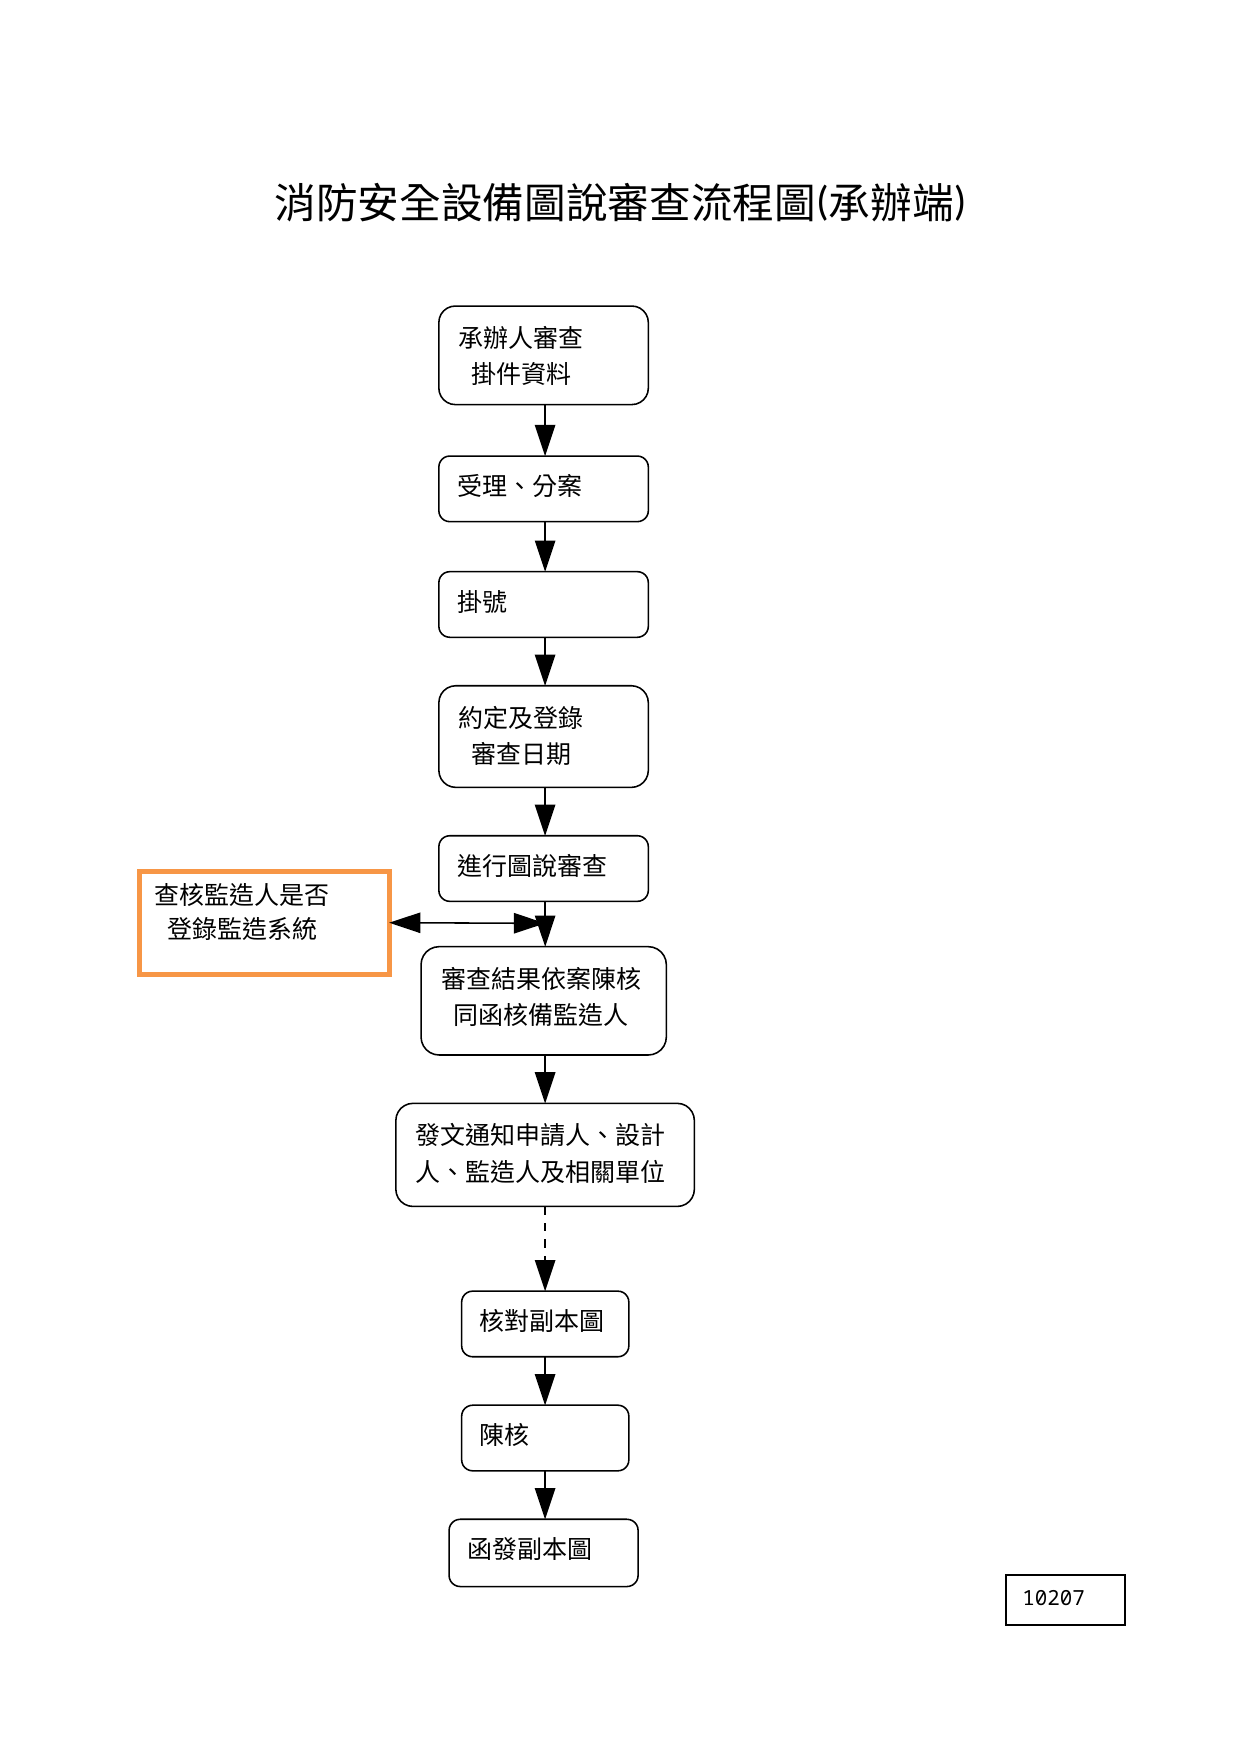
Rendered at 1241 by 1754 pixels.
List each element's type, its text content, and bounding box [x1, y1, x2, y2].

text 10207版 [1022, 1583, 1109, 1617]
text 消防安全設備圖說審查流程圖(承辦端) [112, 158, 1128, 221]
